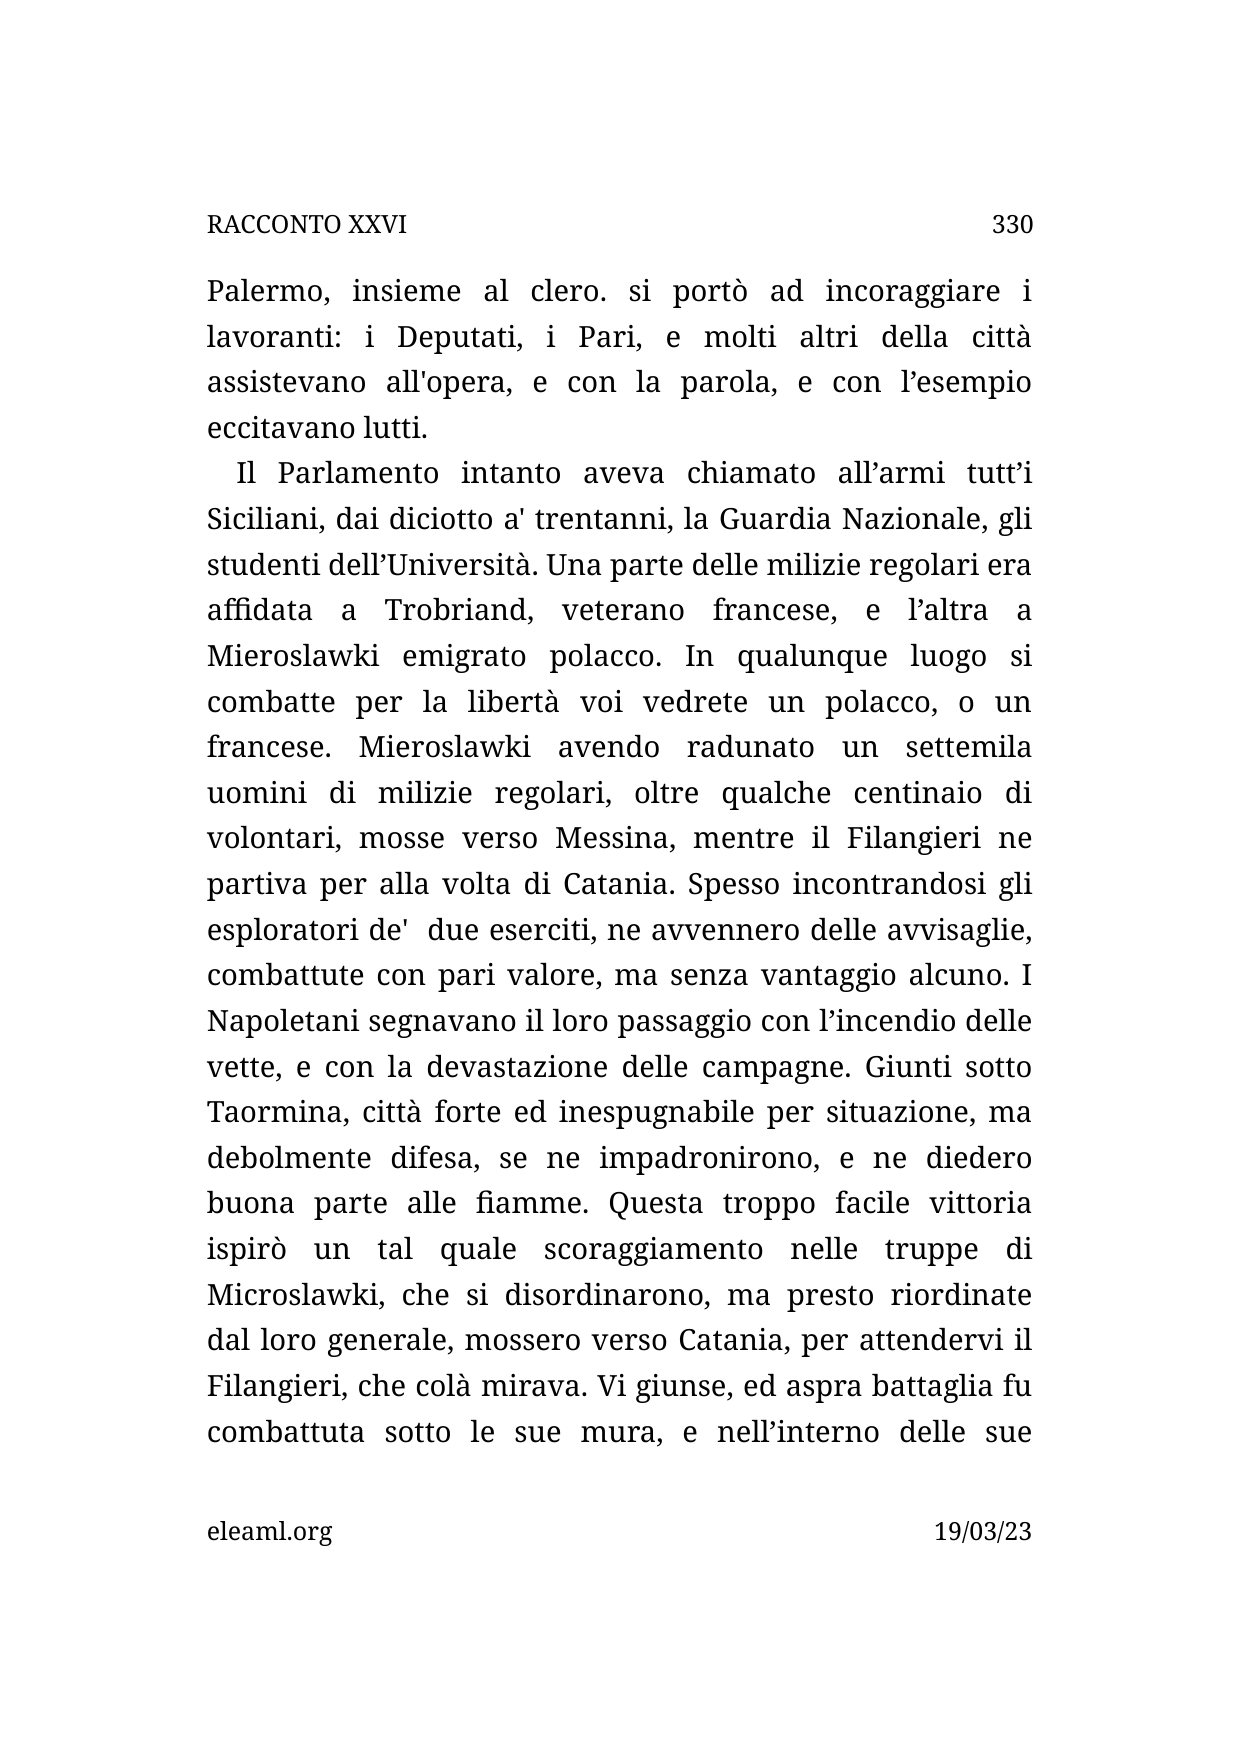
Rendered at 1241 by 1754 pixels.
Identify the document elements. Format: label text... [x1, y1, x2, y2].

text Il Parlamento intanto aveva chiamato all’armi tutt’i Siciliani, dai diciotto a' trentanni, la Guardia Nazionale, gli studenti dell’Università. Una parte delle milizie regolari era affidata a Trobriand, veterano francese, e l’altra a Mieroslawki emigrato polacco. In qualunque luogo si combatte per la libertà voi vedrete un polacco, o un francese. Mieroslawki avendo radunato un settemila uomini di milizie regolari, oltre qualche centinaio di volontari, mosse verso Messina, mentre il Filangieri ne partiva per alla volta di Catania. Spesso incontrandosi gli esploratori de' due eserciti, ne avvennero delle avvisaglie, combattute con pari valore, ma senza vantaggio alcuno. I Napoletani segnavano il loro passaggio con l’incendio delle vette, e con la devastazione delle campagne. Giunti sotto Taormina, città forte ed inespugnabile per situazione, ma debolmente difesa, se ne impadronirono, e ne diedero buona parte alle fiamme. Questa troppo facile vittoria ispirò un tal quale scoraggiamento nelle truppe di Microslawki, che si disordinarono, ma presto riordinate dal loro generale, mossero verso Catania, per attendervi il Filangieri, che colà mirava. Vi giunse, ed aspra battaglia fu combattuta sotto le sue mura, e nell’interno delle sue [207, 453, 1033, 1451]
text Palermo, insieme al clero. si portò ad incoraggiare i lavoranti: i Deputati, i Pari, e molti altri della città assistevano all'opera, e con la parola, e con l’esempio eccitavano lutti. [207, 270, 1033, 447]
